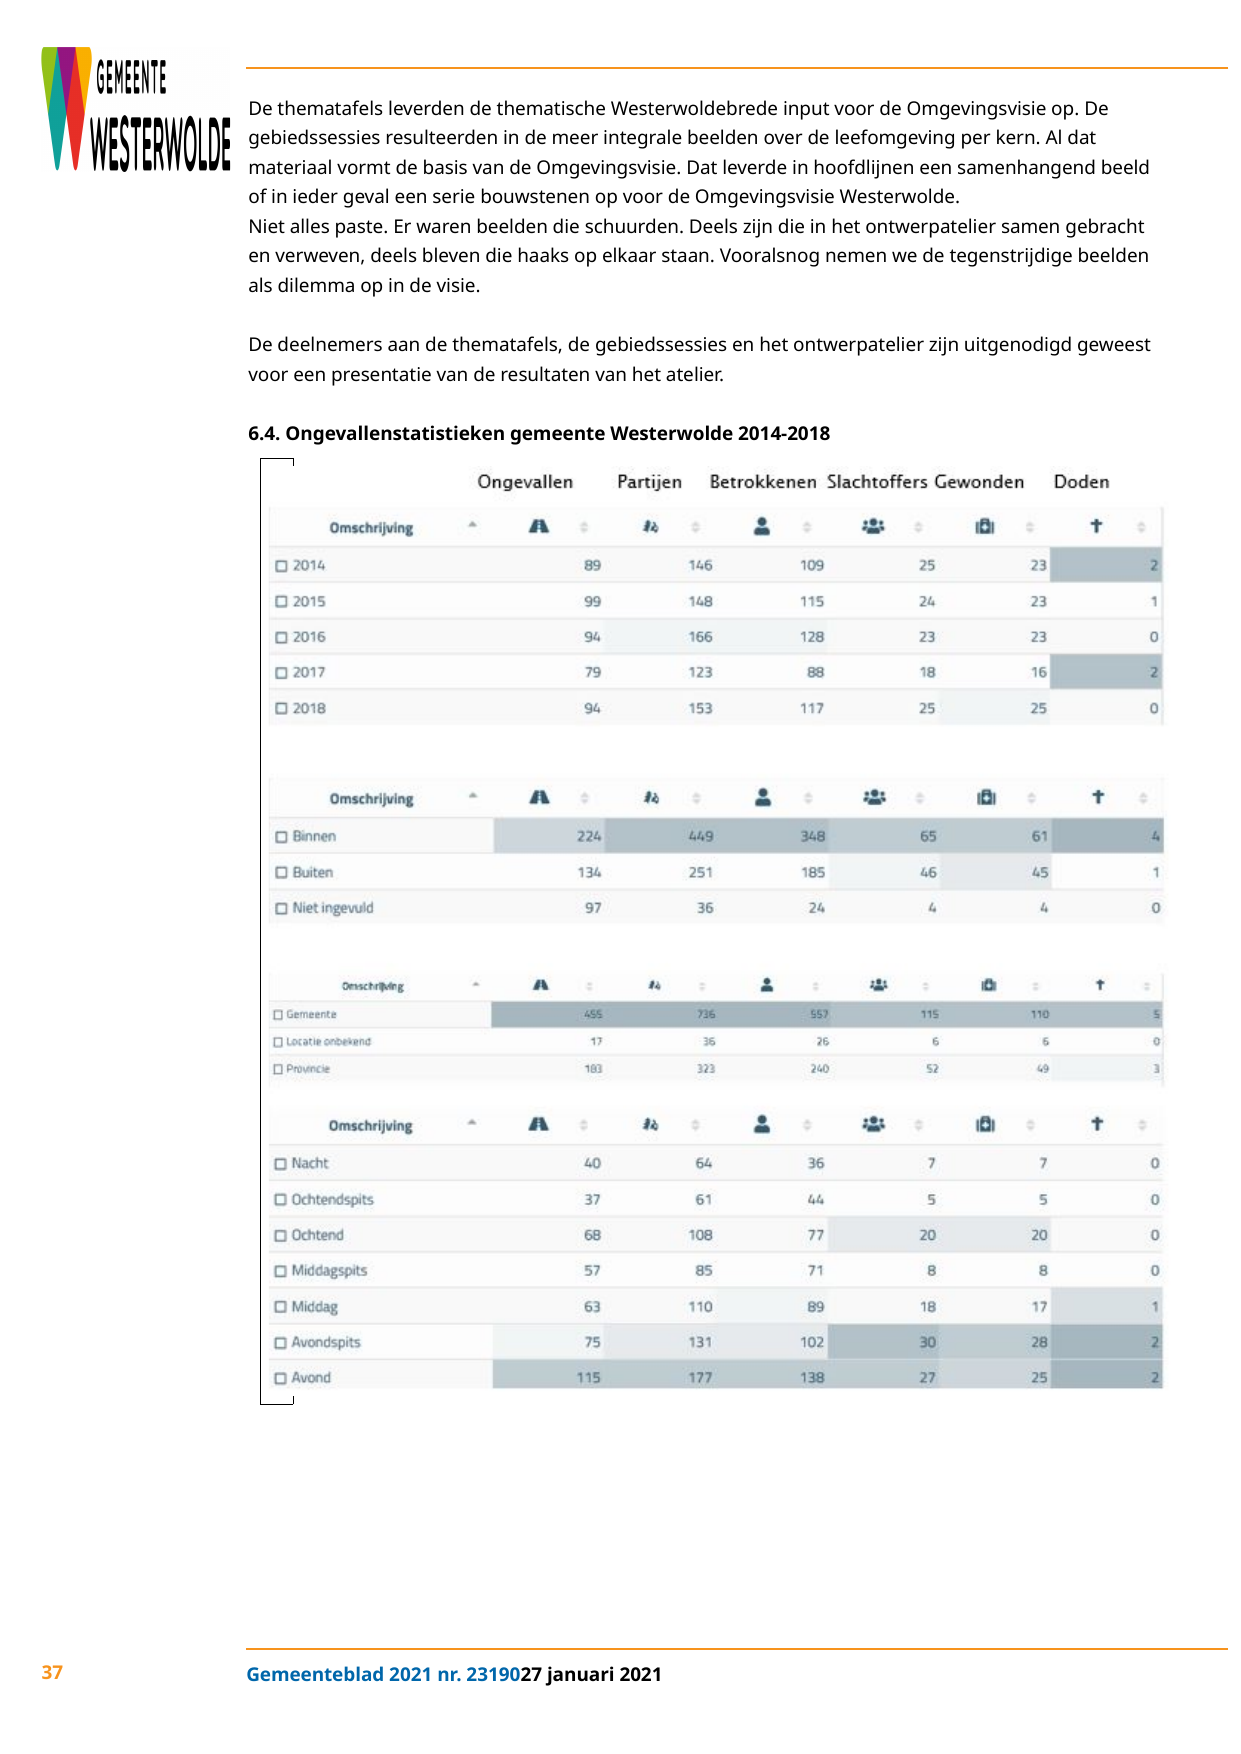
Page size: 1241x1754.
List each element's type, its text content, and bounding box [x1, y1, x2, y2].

text De deelnemers aan de thematafels, de gebiedssessies en het ontwerpatelier zijn uitgenodigd geweest voor een presentatie van de resultaten van het atelier. [248, 331, 1152, 387]
text 6.4. Ongevallenstatistieken gemeente Westerwolde 2014-2018 [248, 420, 1152, 446]
picture [41, 47, 231, 172]
text Niet alles paste. Er waren beelden die schuurden. Deels zijn die in het ontwerpatelier samen gebracht en verweven, deels bleven die haaks op elkaar staan. Vooralsnog nemen we de tegenstrijdige beelden als dilemma op in de visie. [248, 213, 1152, 298]
text De thematafels leverden de thematische Westerwoldebrede input voor de Omgevingsvisie op. De gebiedssessies resulteerden in de meer integrale beelden over de leefomgeving per kern. Al dat materiaal vormt de basis van de Omgevingsvisie. Dat leverde in hoofdlijnen een samenhangend beeld of in ieder geval een serie bouwstenen op voor de Omgevingsvisie Westerwolde. [248, 95, 1152, 209]
picture [268, 466, 1173, 1396]
